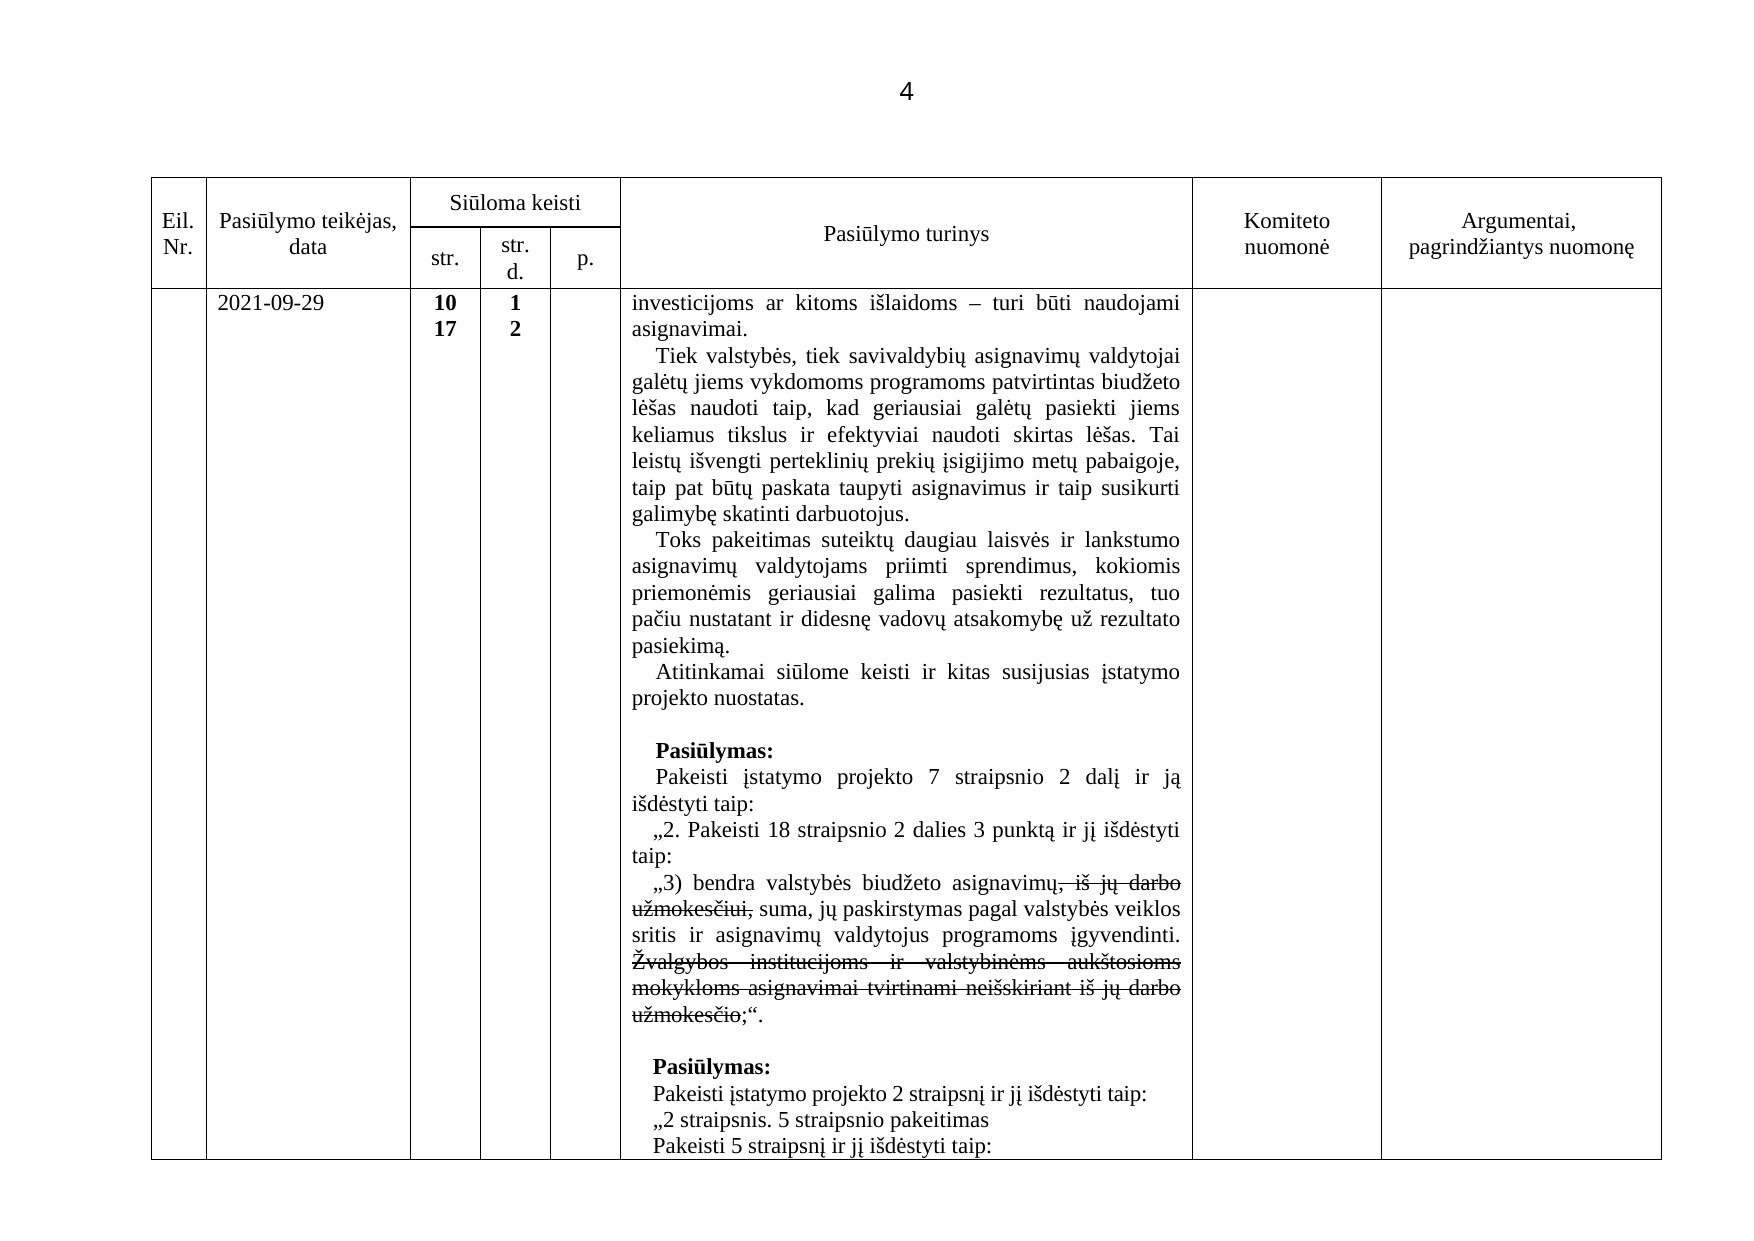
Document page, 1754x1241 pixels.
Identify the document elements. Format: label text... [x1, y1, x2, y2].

table_cell investicijoms ar kitoms išlaidoms – turi būti naudojami asignavimai. Tiek valstybės, tiek savivaldybių asignavimų valdytojai galėtų jiems vykdomoms programoms patvirtintas biudžeto lėšas naudoti taip, kad geriausiai galėtų pasiekti jiems keliamus tikslus ir efektyviai naudoti skirtas lėšas. Tai leistų išvengti perteklinių prekių įsigijimo metų pabaigoje, taip pat būtų paskata taupyti asignavimus ir taip susikurti galimybę skatinti darbuotojus. Toks pakeitimas suteiktų daugiau laisvės ir lankstumo asignavimų valdytojams priimti sprendimus, kokiomis priemonėmis geriausiai galima pasiekti rezultatus, tuo pačiu nustatant ir didesnę vadovų atsakomybę už rezultato pasiekimą. Atitinkamai siūlome keisti ir kitas susijusias įstatymo projekto nuostatas. Pasiūlymas: Pakeisti įstatymo projekto 7 straipsnio 2 dalį ir ją išdėstyti taip: „2. Pakeisti 18 straipsnio 2 dalies 3 punktą ir jį išdėstyti taip: „3) bendra valstybės biudžeto asignavimų, iš jų darbo užmokesčiui, suma, jų paskirstymas pagal valstybės veiklos sritis ir asignavimų valdytojus programoms įgyvendinti. Žvalgybos institucijoms ir valstybinėms aukštosioms mokykloms asignavimai tvirtinami neišskiriant iš jų darbo užmokesčio;“. Pasiūlymas: Pakeisti įstatymo projekto 2 straipsnį ir jį išdėstyti taip: „2 straipsnis. 5 straipsnio pakeitimas Pakeisti 5 straipsnį ir jį išdėstyti taip: [621, 289, 1192, 1159]
table_cell [1382, 289, 1661, 1159]
table_cell 1 2 [481, 289, 550, 1159]
table_cell [152, 289, 206, 1159]
table_cell str. [411, 228, 480, 288]
table_header Argumentai, pagrindžiantys nuomonę [1382, 178, 1661, 288]
table_cell 2021-09-29 [207, 289, 410, 1159]
table_cell str. d. [481, 228, 550, 288]
table_header Komiteto nuomonė [1193, 178, 1381, 288]
table_header Eil. Nr. [152, 178, 206, 288]
table_header Pasiūlymo turinys [621, 178, 1192, 288]
table_cell [1193, 289, 1381, 1159]
table_header Pasiūlymo teikėjas, data [207, 178, 410, 288]
table_cell p. [551, 228, 620, 288]
table_header Siūloma keisti [411, 178, 620, 226]
table_cell 10 17 [411, 289, 480, 1159]
table_cell [551, 289, 620, 1159]
